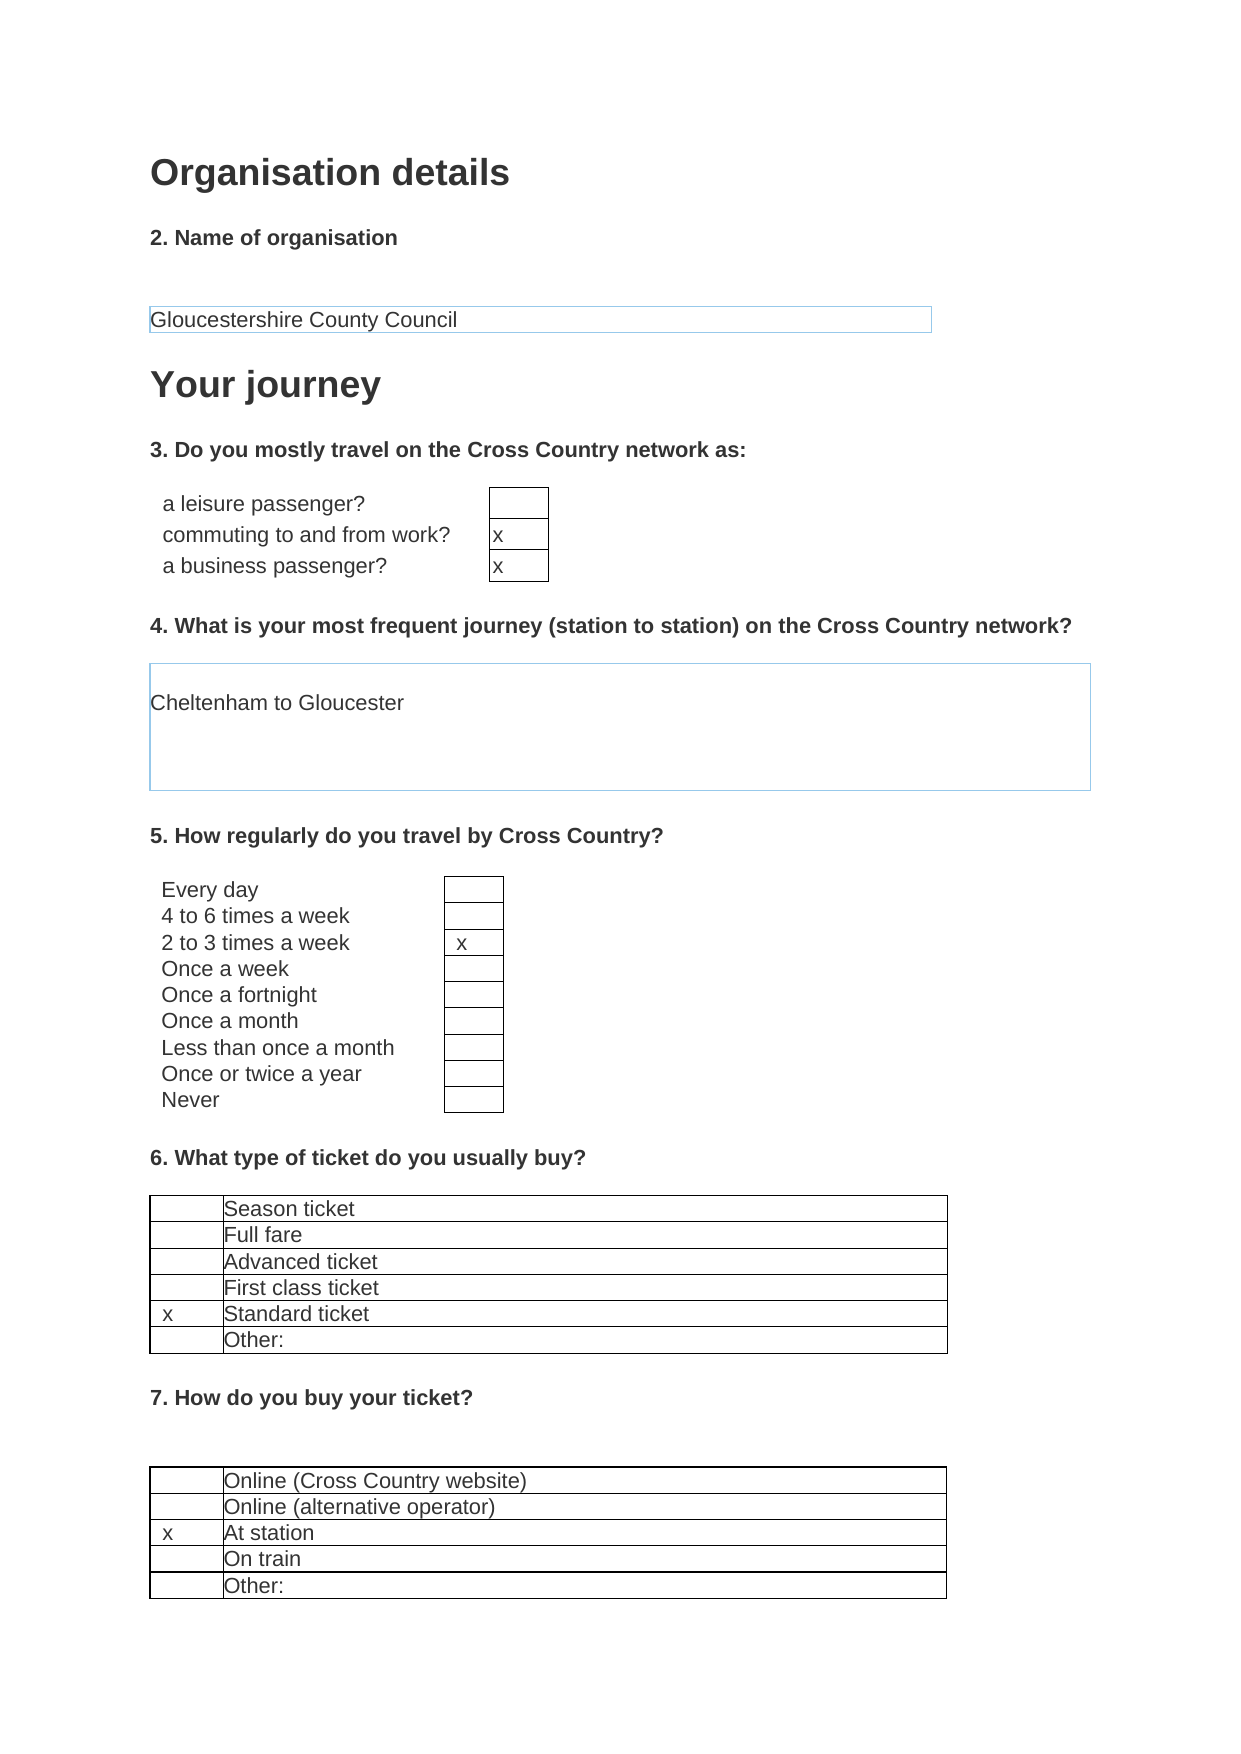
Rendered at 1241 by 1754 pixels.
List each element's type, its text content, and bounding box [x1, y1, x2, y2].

table_cell x [151, 1520, 223, 1545]
table_cell Standard ticket [224, 1301, 947, 1326]
table_cell Online (alternative operator) [224, 1494, 946, 1519]
table_cell [151, 1573, 223, 1598]
table_header [490, 488, 548, 518]
table_header Season ticket [224, 1196, 947, 1221]
table_header Online (Cross Country website) [224, 1468, 946, 1493]
table_cell Other: [224, 1573, 946, 1598]
table_cell [445, 903, 503, 928]
table_cell x [490, 550, 548, 581]
table_cell Full fare [224, 1222, 947, 1247]
subtitle 6. What type of ticket do you usually buy? [150, 1144, 1090, 1170]
table_header [150, 487, 162, 518]
table_cell First class ticket [224, 1275, 947, 1300]
table_cell [151, 1494, 223, 1519]
table_cell a business passenger? [162, 549, 489, 581]
table_cell [150, 549, 162, 581]
table_cell [151, 1275, 223, 1300]
table_header [151, 1468, 223, 1493]
table_cell Less than once a month [150, 1034, 444, 1060]
table_cell [445, 956, 503, 981]
table_header Gloucestershire County Council [151, 307, 931, 332]
table_cell [151, 1327, 223, 1352]
table_cell Once or twice a year [150, 1060, 444, 1086]
table_cell [151, 1546, 223, 1571]
table_cell Once a fortnight [150, 981, 444, 1007]
subtitle 7. How do you buy your ticket? [150, 1385, 1090, 1410]
table_header [150, 848, 154, 876]
table_cell Other: [224, 1327, 947, 1352]
table_cell [151, 1222, 223, 1247]
table_cell [445, 1008, 503, 1033]
subtitle 3. Do you mostly travel on the Cross Country network as: [150, 436, 1090, 462]
table_cell commuting to and from work? [162, 518, 489, 549]
subtitle 5. How regularly do you travel by Cross Country? [150, 822, 1090, 848]
table_cell Advanced ticket [224, 1249, 947, 1274]
table_cell On train [224, 1546, 946, 1571]
text Organisation details [150, 150, 1090, 193]
table_header [445, 877, 503, 902]
table_cell [445, 1061, 503, 1086]
subtitle 2. Name of organisation [150, 224, 1090, 249]
table_cell x [445, 930, 503, 955]
table_cell [150, 518, 162, 549]
table_cell Never [150, 1086, 444, 1112]
table_header a leisure passenger? [162, 487, 489, 518]
table_cell x [151, 1301, 223, 1326]
table_header Every day [150, 876, 444, 902]
text Your journey [150, 362, 1090, 405]
table_cell At station [224, 1520, 946, 1545]
table_cell [445, 982, 503, 1007]
subtitle 4. What is your most frequent journey (station to station) on the Cross Country network? [150, 613, 1090, 638]
table_header Cheltenham to Gloucester [151, 664, 1090, 790]
table_cell x [490, 519, 548, 549]
table_cell 2 to 3 times a week [150, 929, 444, 955]
table_cell [445, 1087, 503, 1112]
table_cell [151, 1249, 223, 1274]
table_cell 4 to 6 times a week [150, 902, 444, 928]
table_header [151, 1196, 223, 1221]
table_cell Once a month [150, 1007, 444, 1033]
table_cell [445, 1035, 503, 1060]
table_cell Once a week [150, 955, 444, 981]
